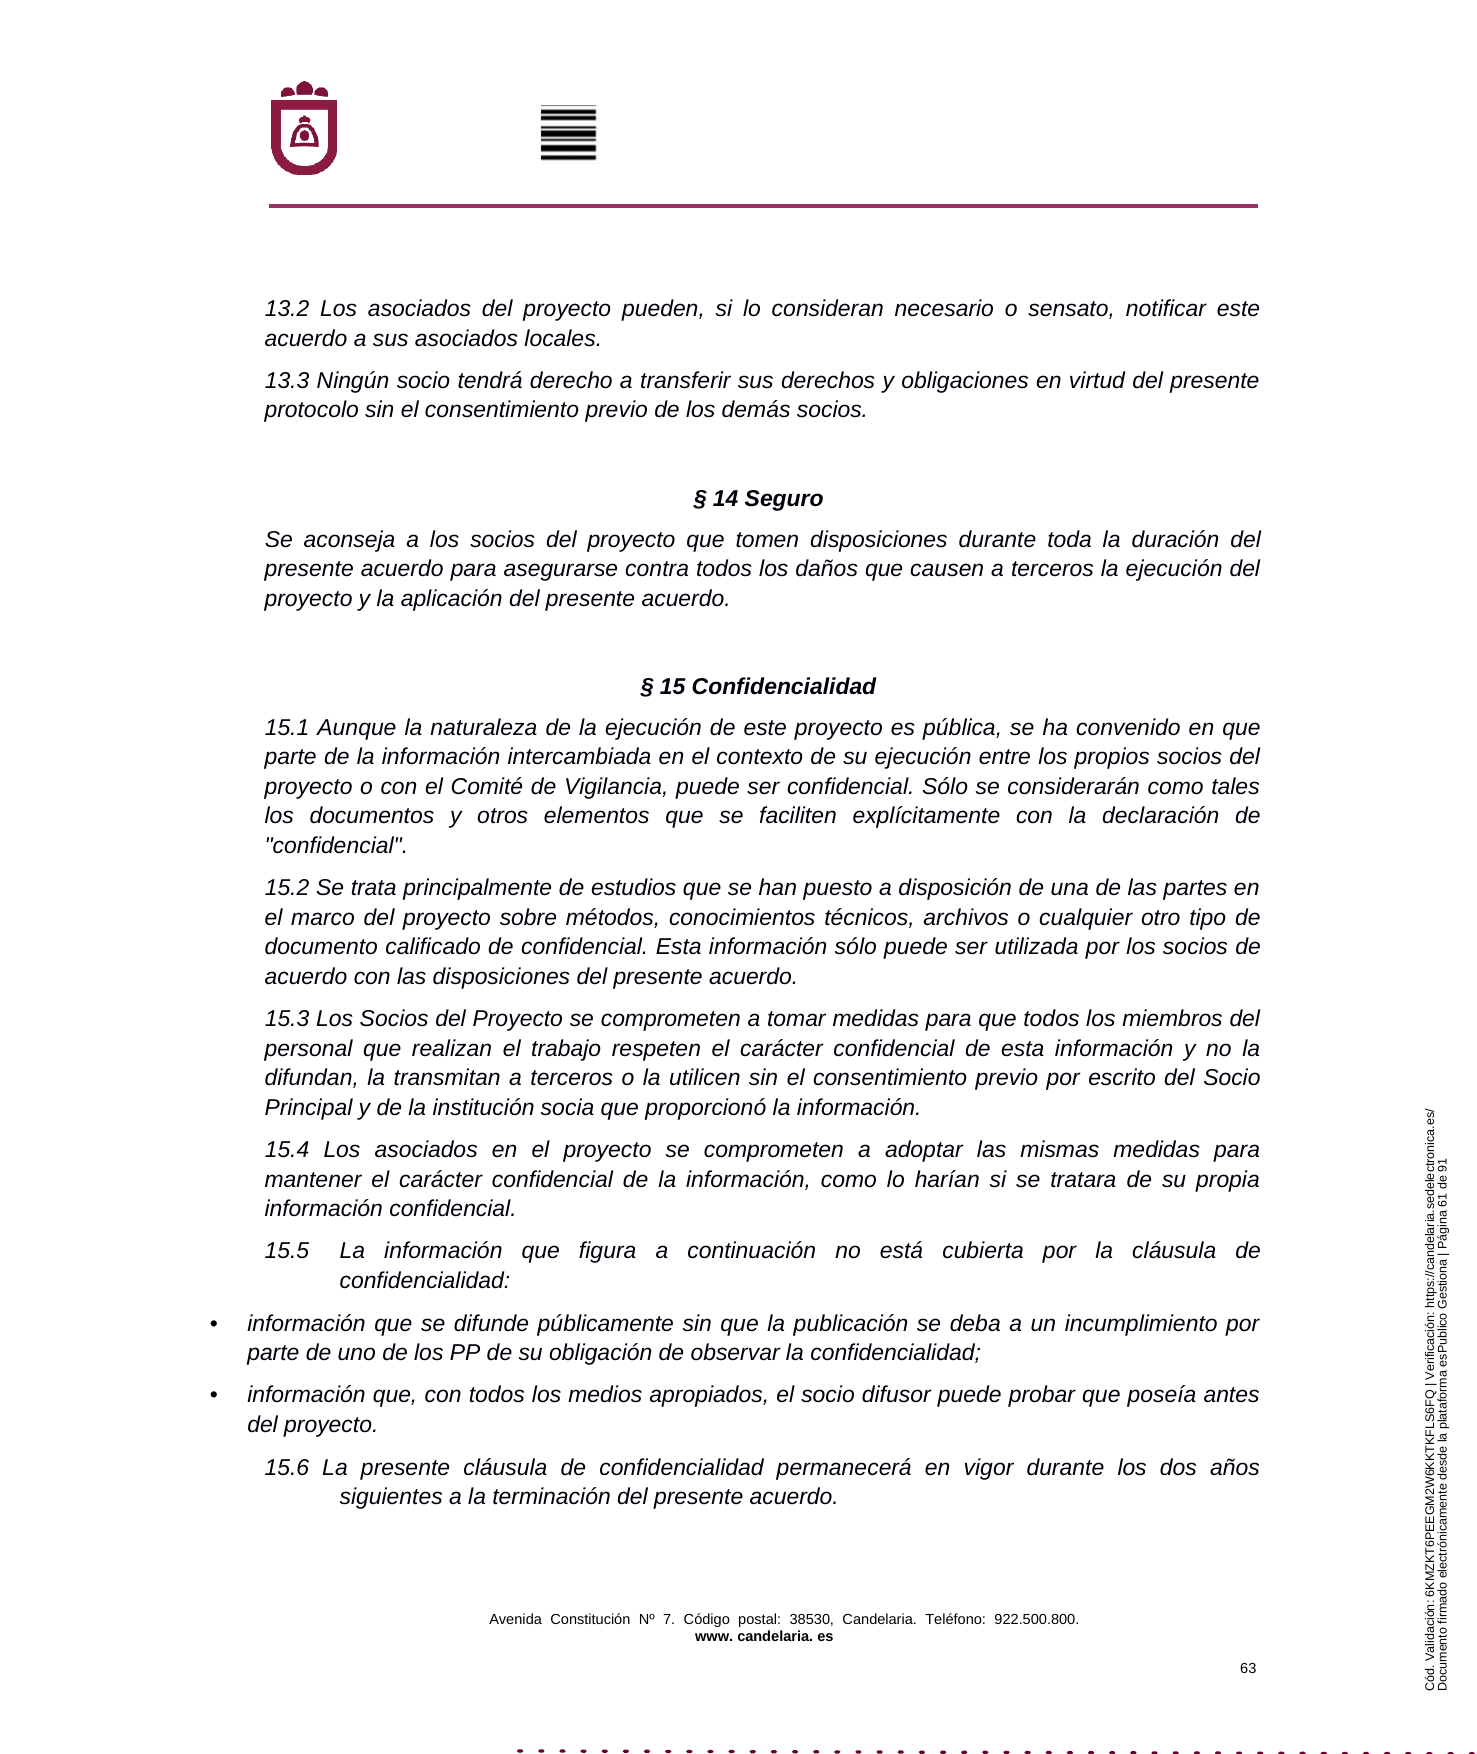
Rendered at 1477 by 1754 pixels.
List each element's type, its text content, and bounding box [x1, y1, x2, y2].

text 15.3 Los Socios del Proyecto se comprometen a tomar medidas para que todos los miembros del personal que realizan el trabajo respeten el carácter confidencial de esta información y no la difundan, la transmitan a terceros o la utilicen sin el consentimiento previo por escrito del Socio Principal y de la institución socia que proporcionó la información. [264, 1005, 1263, 1120]
text 15.2 Se trata principalmente de estudios que se han puesto a disposición de una de las partes en el marco del proyecto sobre métodos, conocimientos técnicos, archivos o cualquier otro tipo de documento calificado de confidencial. Esta información sólo puede ser utilizada por los socios de acuerdo con las disposiciones del presente acuerdo. [264, 874, 1263, 989]
text 13.2 Los asociados del proyecto pueden, si lo consideran necesario o sensato, notificar este acuerdo a sus asociados locales. [264, 295, 1263, 351]
text 15.4 Los asociados en el proyecto se comprometen a adoptar las mismas medidas para mantener el carácter confidencial de la información, como lo harían si se tratara de su propia información confidencial. [264, 1136, 1263, 1221]
list información que se difunde públicamente sin que la publicación se deba a un incumplimiento por parte de uno de los PP de su obligación de observar la confidencialidad; [209, 1309, 1263, 1365]
text 15.6 La presente cláusula de confidencialidad permanecerá en vigor durante los dos años siguientes a la terminación del presente acuerdo. [264, 1453, 1263, 1509]
text 13.3 Ningún socio tendrá derecho a transferir sus derechos y obligaciones en virtud del presente protocolo sin el consentimiento previo de los demás socios. [264, 367, 1263, 423]
text Se aconseja a los socios del proyecto que tomen disposiciones durante toda la duración del presente acuerdo para asegurarse contra todos los daños que causen a terceros la ejecución del proyecto y la aplicación del presente acuerdo. [264, 526, 1263, 611]
text 15.1 Aunque la naturaleza de la ejecución de este proyecto es pública, se ha convenido en que parte de la información intercambiada en el contexto de su ejecución entre los propios socios del proyecto o con el Comité de Vigilancia, puede ser confidencial. Sólo se considerarán como tales los documentos y otros elementos que se faciliten explícitamente con la declaración de "confidencial". [264, 714, 1263, 858]
list información que, con todos los medios apropiados, el socio difusor puede probar que poseía antes del proyecto. [209, 1381, 1263, 1437]
subtitle § 14 Seguro [261, 483, 1269, 511]
subtitle § 15 Confidencialidad [261, 671, 1269, 699]
text 15.5 La información que figura a continuación no está cubierta por la cláusula de confidencialidad: [264, 1237, 1263, 1293]
